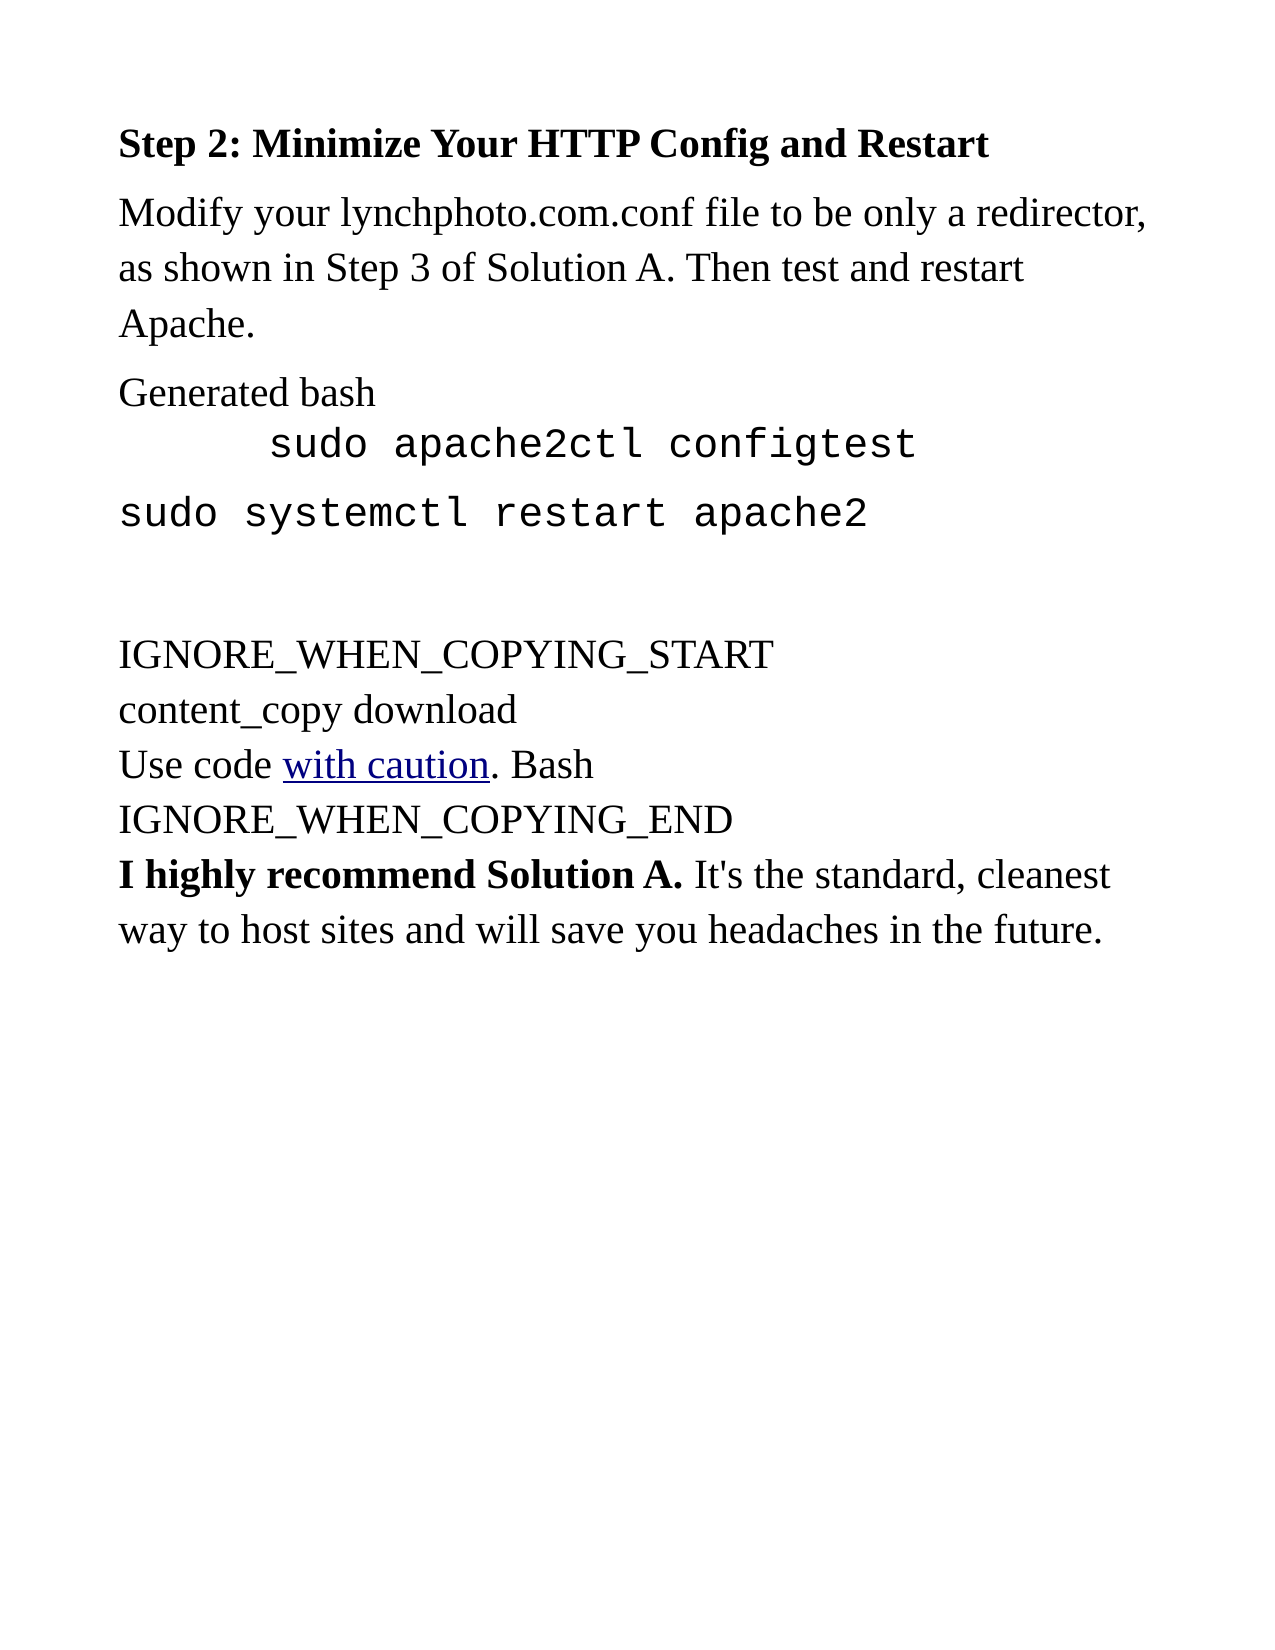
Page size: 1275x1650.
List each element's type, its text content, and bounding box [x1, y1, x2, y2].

text sudo systemctl restart apache2 [118, 492, 1157, 539]
text content_copy download [118, 684, 1157, 732]
text Generated bash [118, 368, 1157, 416]
text IGNORE_WHEN_COPYING_START [118, 629, 1157, 677]
text IGNORE_WHEN_COPYING_END [118, 794, 1157, 842]
text Use code with caution. Bash [118, 739, 1157, 787]
subtitle Step 2: Minimize Your HTTP Config and Restart [118, 118, 1157, 166]
text Modify your lynchphoto.com.conf file to be only a redirector, as shown in Step 3 of Solution A. Then test and restart Apache. [118, 188, 1157, 346]
text sudo apache2ctl configtest [118, 423, 1157, 470]
text I highly recommend Solution A. It's the standard, cleanest way to host sites and will save you headaches in the future. [118, 849, 1157, 952]
